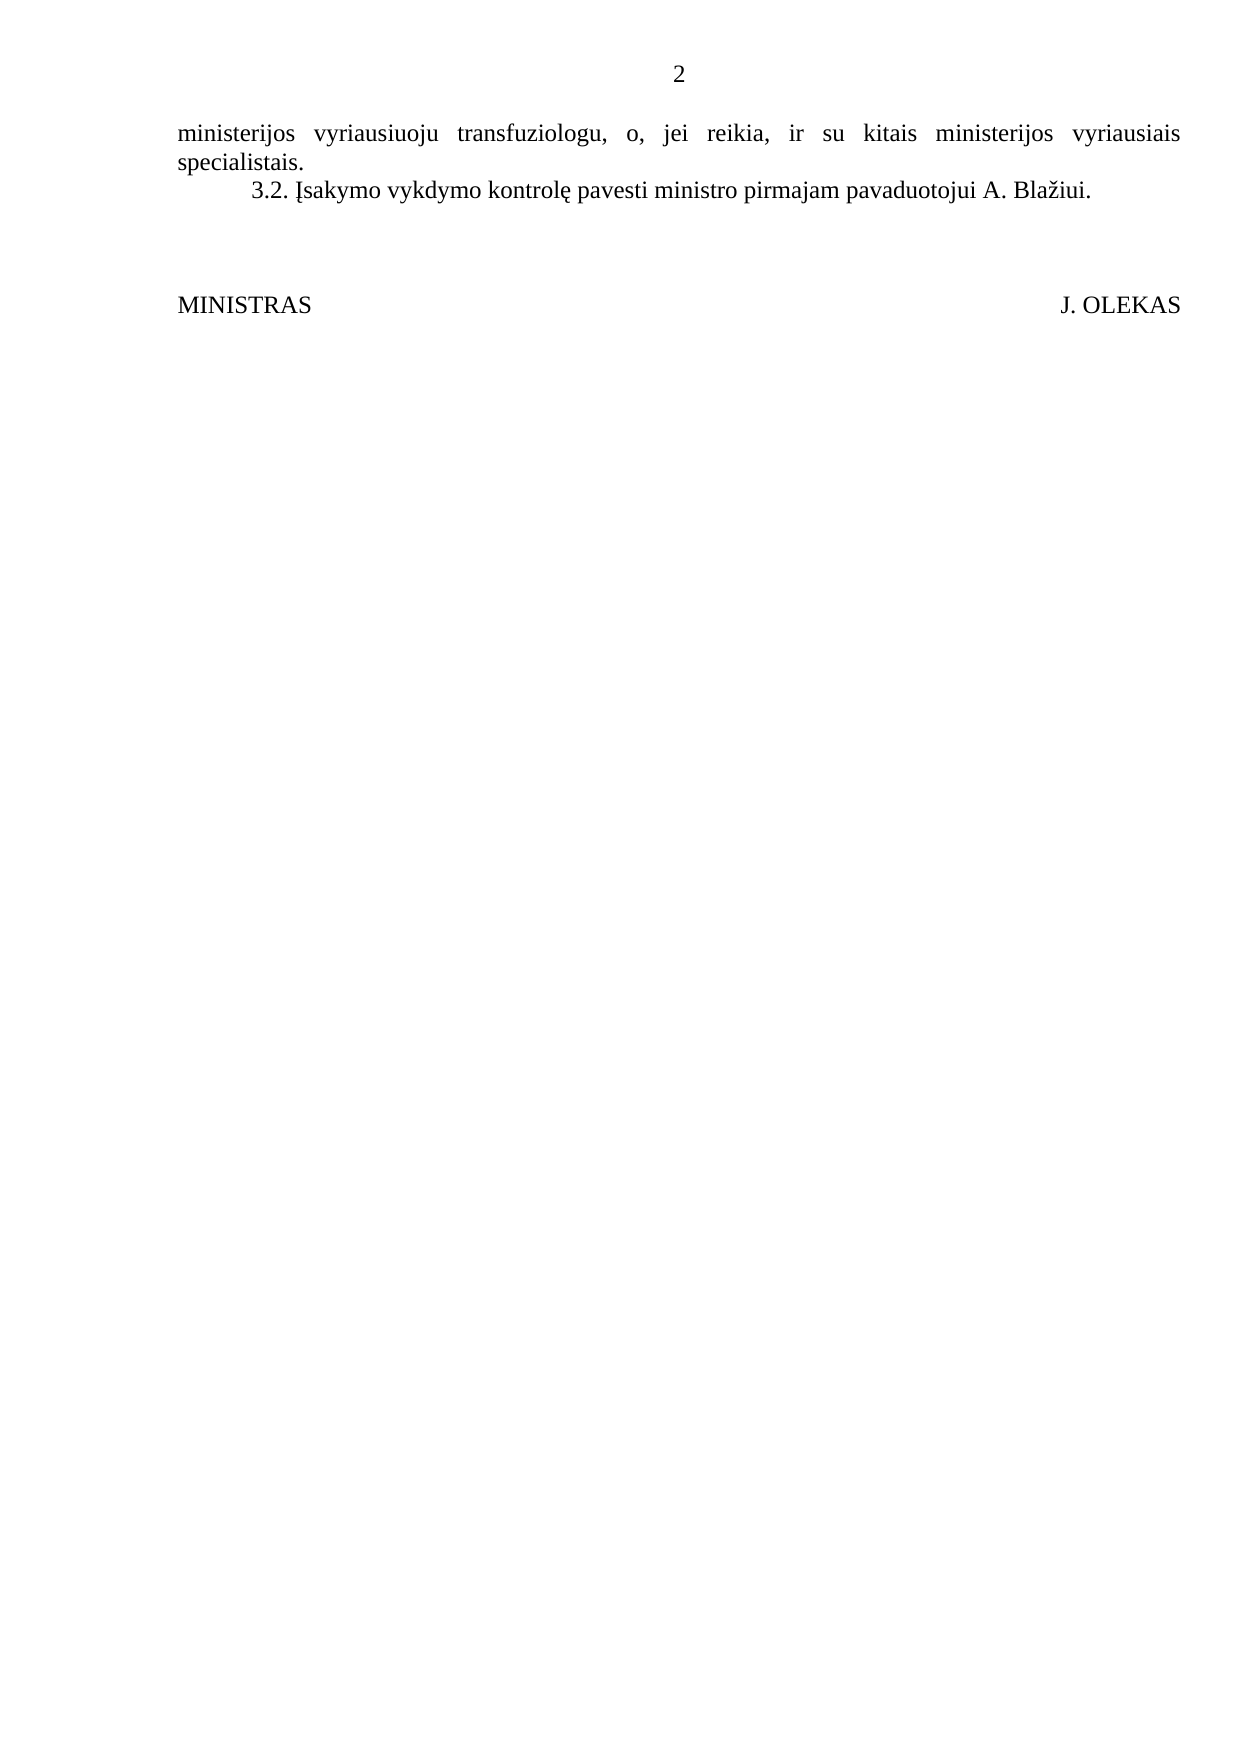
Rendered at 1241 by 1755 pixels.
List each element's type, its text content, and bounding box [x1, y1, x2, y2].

text ministerijos vyriausiuoju transfuziologu, o, jei reikia, ir su kitais ministerijos vyriausiais specialistais. [177, 118, 1181, 176]
text 3.2. Įsakymo vykdymo kontrolę pavesti ministro pirmajam pavaduotojui A. Blažiui. [177, 176, 1181, 204]
text MINISTRAS J. OLEKAS [177, 291, 1181, 319]
